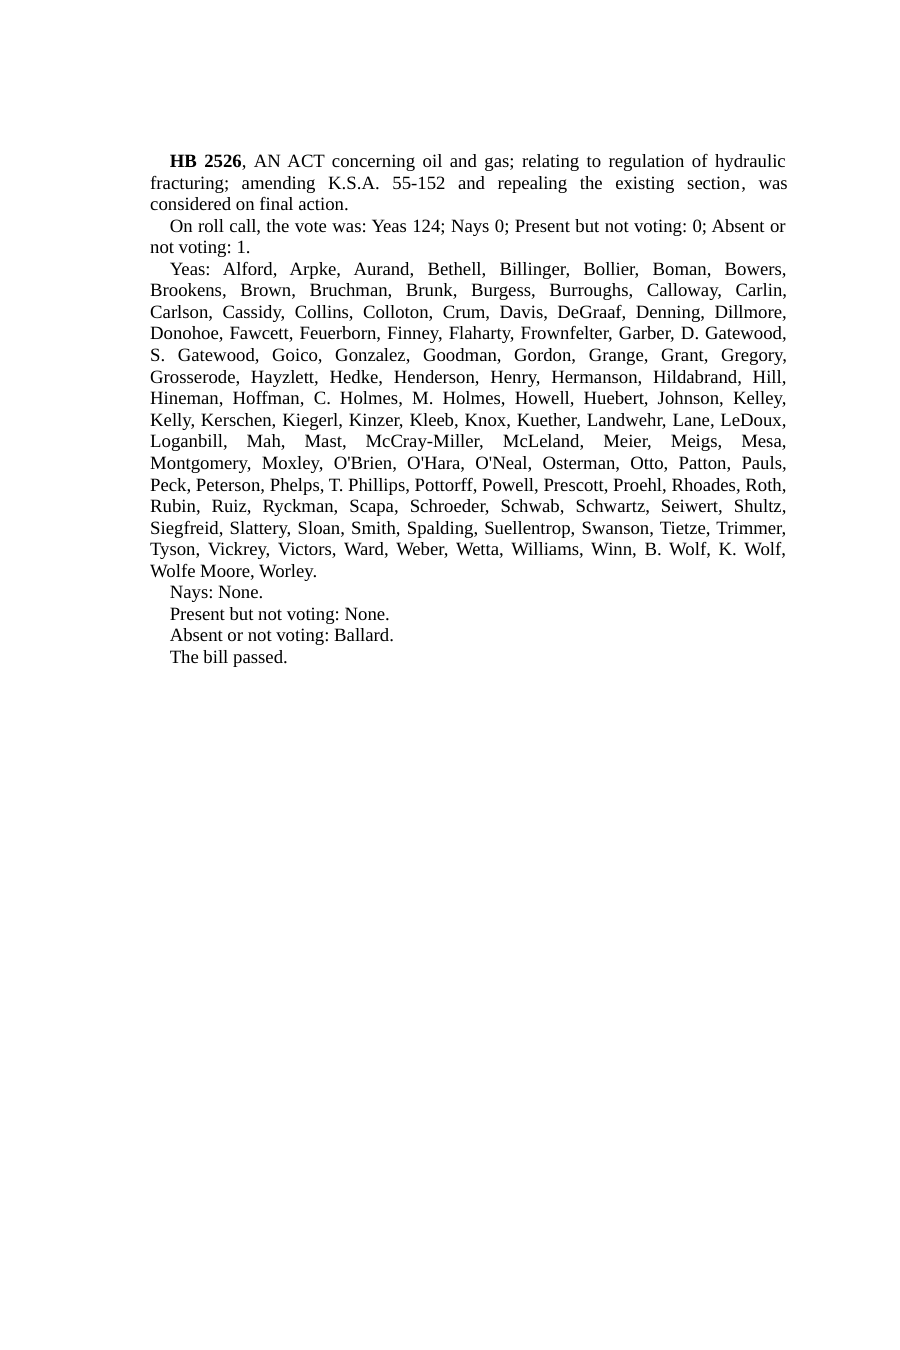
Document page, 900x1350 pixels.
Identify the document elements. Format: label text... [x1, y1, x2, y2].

text HB 2526, AN ACT concerning oil and gas; relating to regulation of hydraulic fracturing; amending K.S.A. 55-152 and repealing the existing section, was considered on final action. [150, 150, 787, 215]
text Absent or not voting: Ballard. [150, 624, 787, 646]
text Yeas: Alford, Arpke, Aurand, Bethell, Billinger, Bollier, Boman, Bowers, Brookens, Brown, Bruchman, Brunk, Burgess, Burroughs, Calloway, Carlin, Carlson, Cassidy, Collins, Colloton, Crum, Davis, DeGraaf, Denning, Dillmore, Donohoe, Fawcett, Feuerborn, Finney, Flaharty, Frownfelter, Garber, D. Gatewood, S. Gatewood, Goico, Gonzalez, Goodman, Gordon, Grange, Grant, Gregory, Grosserode, Hayzlett, Hedke, Henderson, Henry, Hermanson, Hildabrand, Hill, Hineman, Hoffman, C. Holmes, M. Holmes, Howell, Huebert, Johnson, Kelley, Kelly, Kerschen, Kiegerl, Kinzer, Kleeb, Knox, Kuether, Landwehr, Lane, LeDoux, Loganbill, Mah, Mast, McCray-Miller, McLeland, Meier, Meigs, Mesa, Montgomery, Moxley, O'Brien, O'Hara, O'Neal, Osterman, Otto, Patton, Pauls, Peck, Peterson, Phelps, T. Phillips, Pottorff, Powell, Prescott, Proehl, Rhoades, Roth, Rubin, Ruiz, Ryckman, Scapa, Schroeder, Schwab, Schwartz, Seiwert, Shultz, Siegfreid, Slattery, Sloan, Smith, Spalding, Suellentrop, Swanson, Tietze, Trimmer, Tyson, Vickrey, Victors, Ward, Weber, Wetta, Williams, Winn, B. Wolf, K. Wolf, Wolfe Moore, Worley. [150, 258, 787, 581]
text On roll call, the vote was: Yeas 124; Nays 0; Present but not voting: 0; Absent or not voting: 1. [150, 215, 787, 258]
text Nays: None. [150, 581, 787, 603]
text The bill passed. [150, 646, 787, 667]
text Present but not voting: None. [150, 603, 787, 624]
